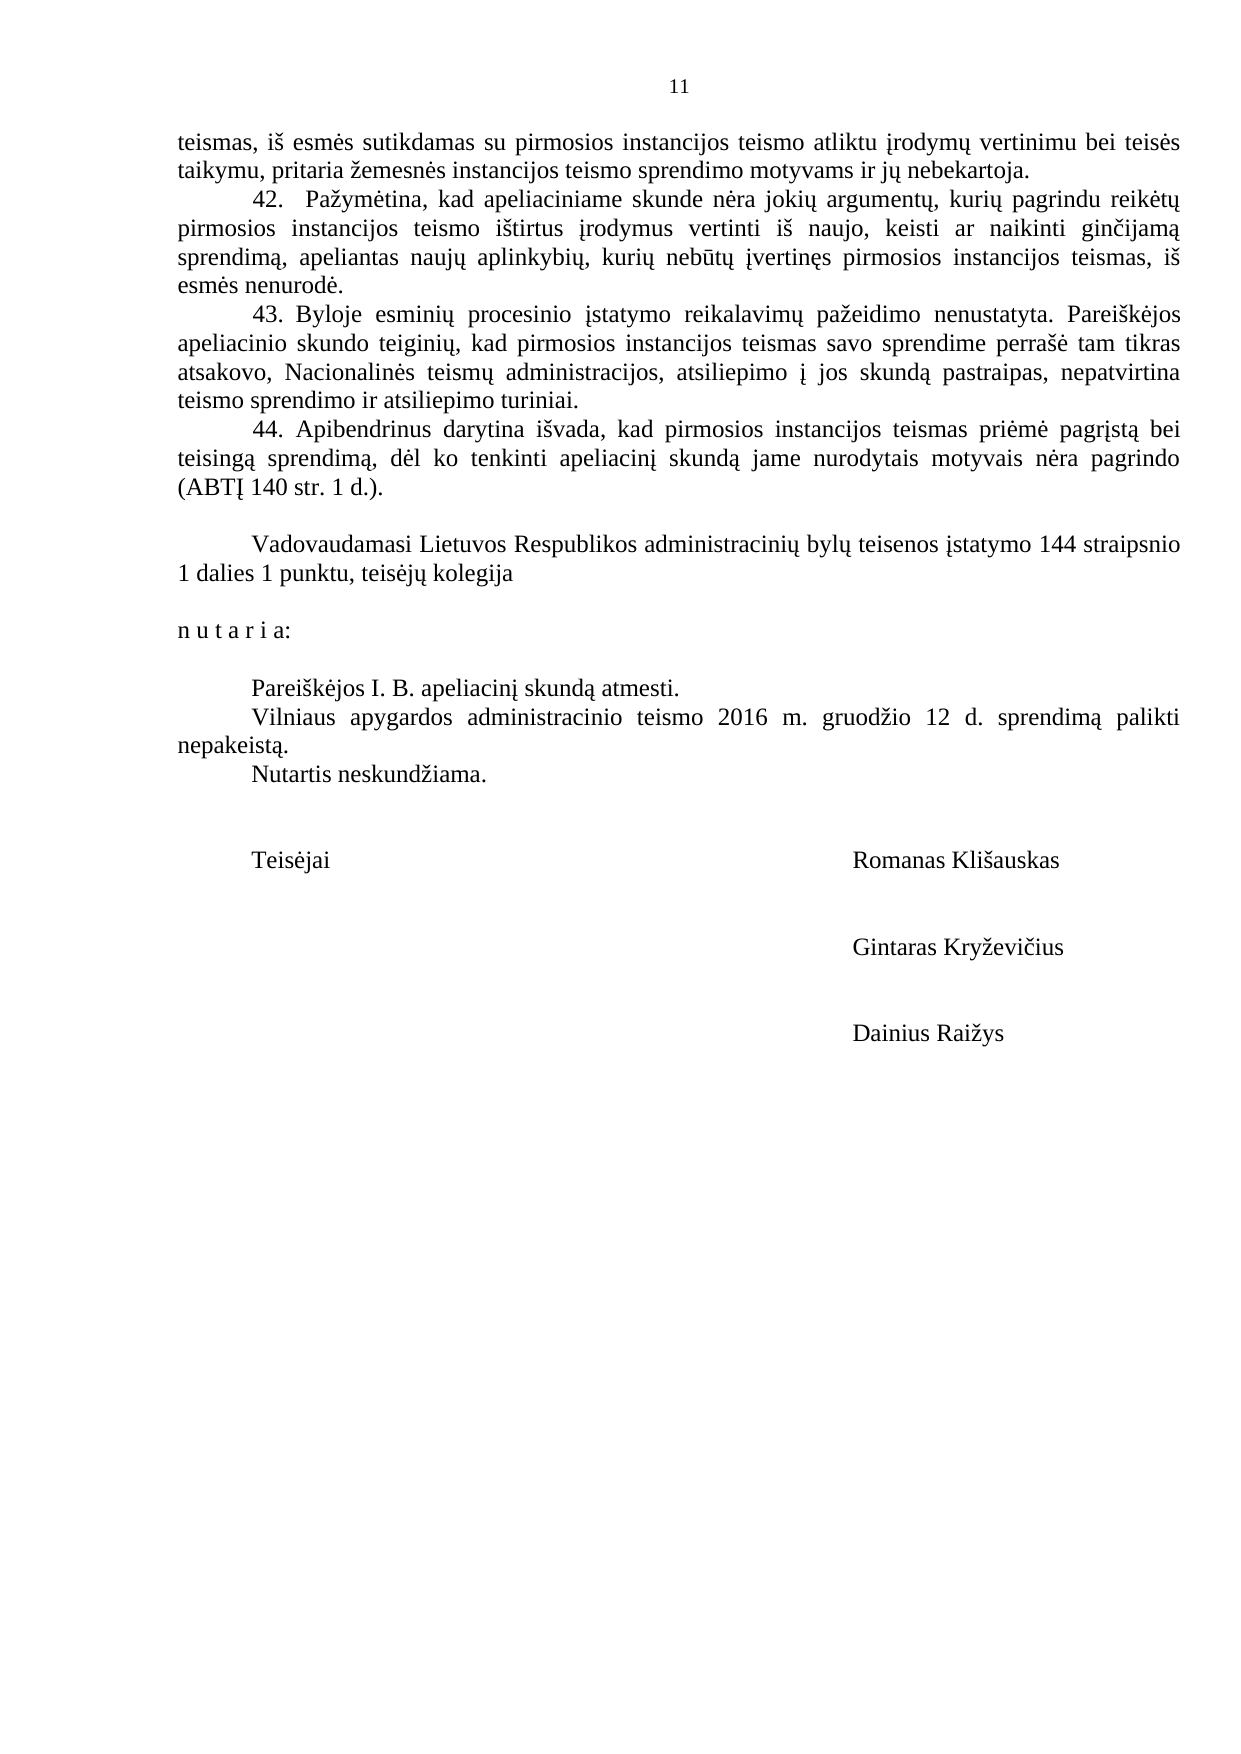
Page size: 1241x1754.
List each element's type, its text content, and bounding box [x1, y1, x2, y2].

text Dainius Raižys [717, 1018, 1181, 1047]
text Nutartis neskundžiama. [177, 759, 1181, 788]
text Vadovaudamasi Lietuvos Respublikos administracinių bylų teisenos įstatymo 144 straipsnio 1 dalies 1 punktu, teisėjų kolegija [177, 529, 1181, 587]
text Gintaras Kryževičius [717, 932, 1181, 960]
text teismas, iš esmės sutikdamas su pirmosios instancijos teismo atliktu įrodymų vertinimu bei teisės taikymu, pritaria žemesnės instancijos teismo sprendimo motyvams ir jų nebekartoja. [177, 127, 1181, 184]
text n u t a r i a: [177, 615, 1181, 644]
text Pareiškėjos I. B. apeliacinį skundą atmesti. [177, 673, 1181, 702]
text 44. Apibendrinus darytina išvada, kad pirmosios instancijos teismas priėmė pagrįstą bei teisingą sprendimą, dėl ko tenkinti apeliacinį skundą jame nurodytais motyvais nėra pagrindo (ABTĮ 140 str. 1 d.). [177, 414, 1181, 500]
text 42. Pažymėtina, kad apeliaciniame skunde nėra jokių argumentų, kurių pagrindu reikėtų pirmosios instancijos teismo ištirtus įrodymus vertinti iš naujo, keisti ar naikinti ginčijamą sprendimą, apeliantas naujų aplinkybių, kurių nebūtų įvertinęs pirmosios instancijos teismas, iš esmės nenurodė. [177, 184, 1181, 299]
text Teisėjai Romanas Klišauskas [177, 845, 1181, 874]
text 43. Byloje esminių procesinio įstatymo reikalavimų pažeidimo nenustatyta. Pareiškėjos apeliacinio skundo teiginių, kad pirmosios instancijos teismas savo sprendime perrašė tam tikras atsakovo, Nacionalinės teismų administracijos, atsiliepimo į jos skundą pastraipas, nepatvirtina teismo sprendimo ir atsiliepimo turiniai. [177, 299, 1181, 414]
text Vilniaus apygardos administracinio teismo 2016 m. gruodžio 12 d. sprendimą palikti nepakeistą. [177, 702, 1181, 759]
